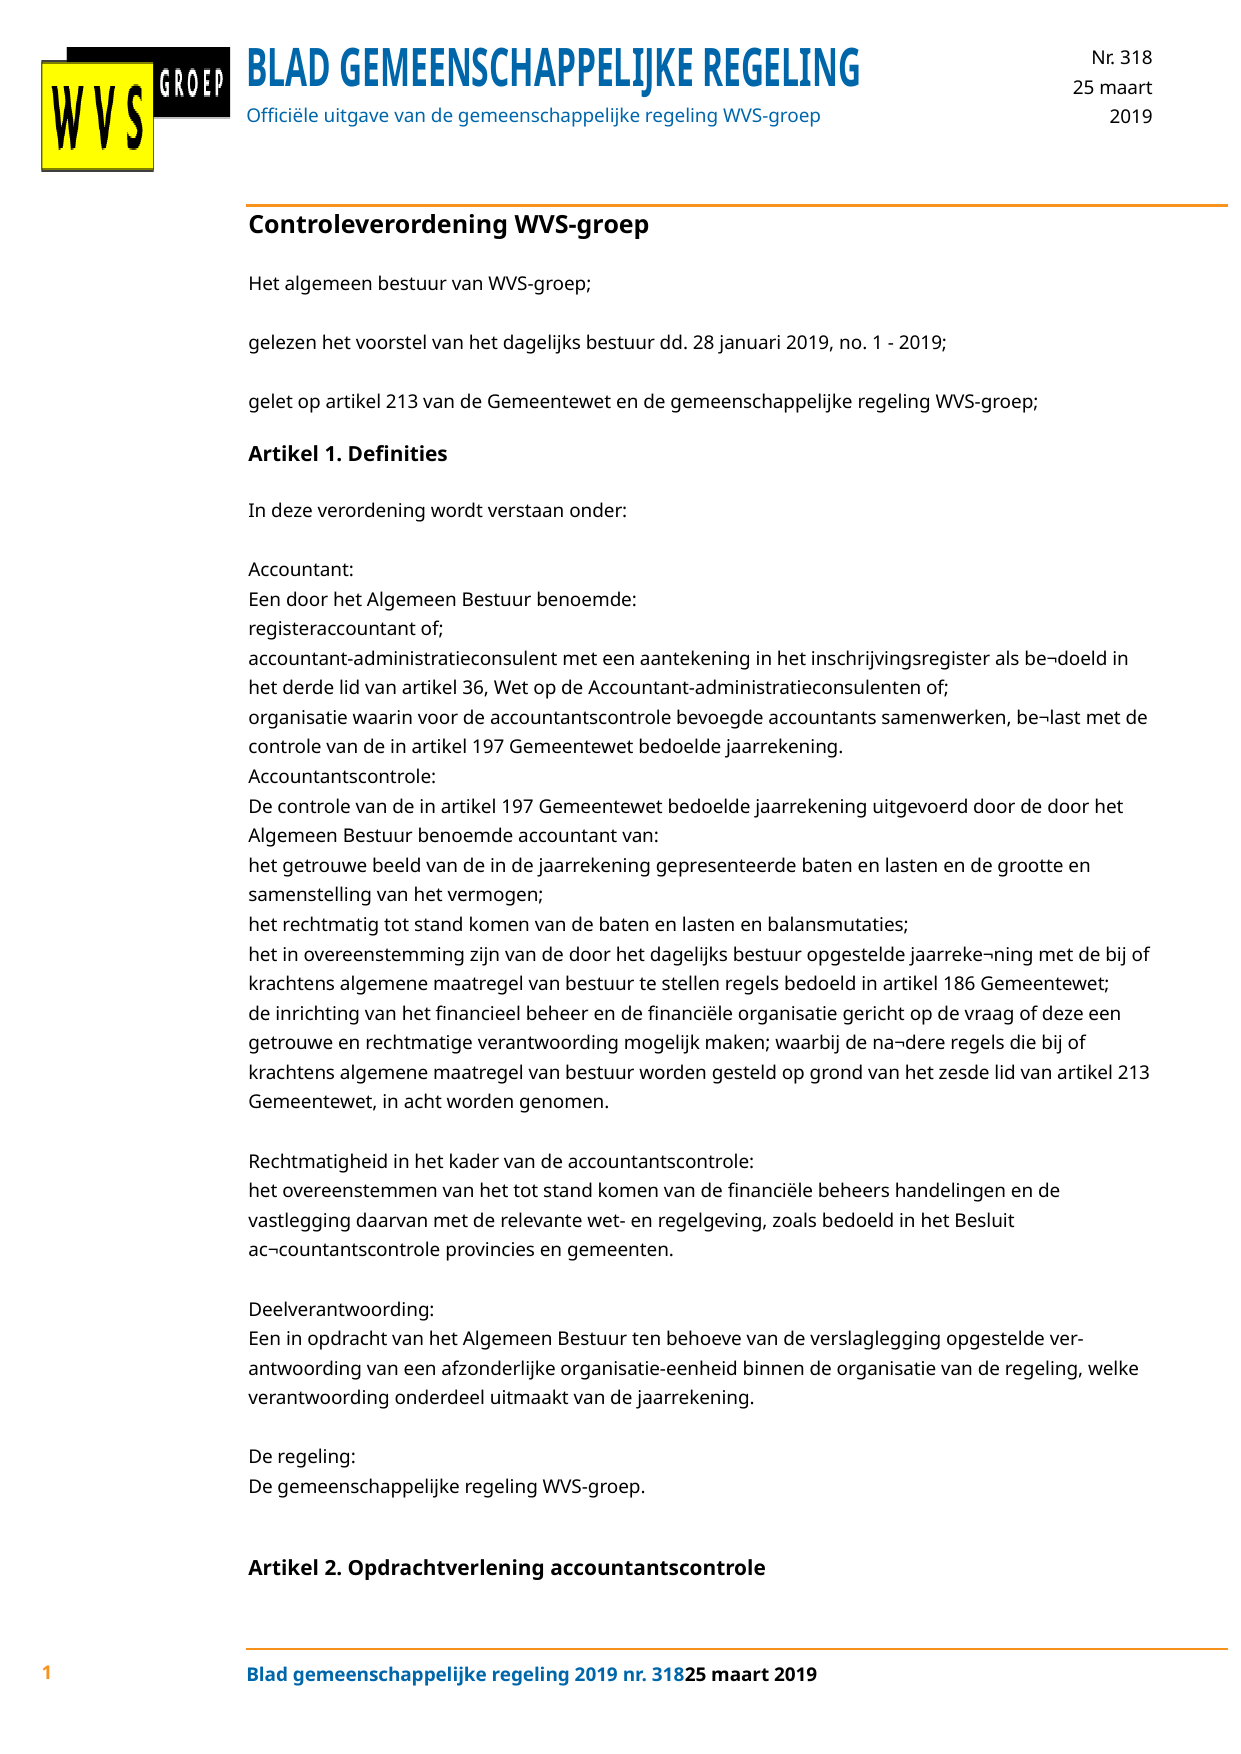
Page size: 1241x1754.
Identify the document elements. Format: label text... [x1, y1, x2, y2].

text Een door het Algemeen Bestuur benoemde: [248, 586, 1152, 612]
text De controle van de in artikel 197 Gemeentewet bedoelde jaarrekening uitgevoerd door de door het Algemeen Bestuur benoemde accountant van: [248, 793, 1152, 848]
text Rechtmatigheid in het kader van de accountantscontrole: [248, 1148, 1152, 1174]
text gelet op artikel 213 van de Gemeentewet en de gemeenschappelijke regeling WVS-groep; [248, 389, 1152, 414]
text organisatie waarin voor de accountantscontrole bevoegde accountants samenwerken, be¬last met de controle van de in artikel 197 Gemeentewet bedoelde jaarrekening. [248, 704, 1152, 759]
text Accountantscontrole: [248, 763, 1152, 789]
text het overeenstemmen van het tot stand komen van de financiële beheers handelingen en de vastlegging daarvan met de relevante wet- en regelgeving, zoals bedoeld in het Besluit ac¬countantscontrole provincies en gemeenten. [248, 1177, 1152, 1262]
picture [41, 47, 231, 172]
text Controleverordening WVS-groep [248, 207, 1152, 241]
text Accountant: [248, 556, 1152, 582]
text accountant-administratieconsulent met een aantekening in het inschrijvingsregister als be¬doeld in het derde lid van artikel 36, Wet op de Accountant-administratieconsulenten of; [248, 645, 1152, 700]
text In deze verordening wordt verstaan onder: [248, 497, 1152, 523]
text Artikel 1. Definities [248, 439, 1152, 467]
text Artikel 2. Opdrachtverlening accountantscontrole [248, 1553, 1152, 1582]
text het in overeenstemming zijn van de door het dagelijks bestuur opgestelde jaarreke¬ning met de bij of krachtens algemene maatregel van bestuur te stellen regels bedoeld in artikel 186 Gemeentewet; [248, 941, 1152, 996]
text De regeling: [248, 1444, 1152, 1469]
text gelezen het voorstel van het dagelijks bestuur dd. 28 januari 2019, no. 1 - 2019; [248, 329, 1152, 355]
text registeraccountant of; [248, 615, 1152, 641]
text het rechtmatig tot stand komen van de baten en lasten en balansmutaties; [248, 911, 1152, 937]
text Het algemeen bestuur van WVS-groep; [248, 270, 1152, 296]
text Deelverantwoording: [248, 1296, 1152, 1322]
text De gemeenschappelijke regeling WVS-groep. [248, 1473, 1152, 1499]
text de inrichting van het financieel beheer en de financiële organisatie gericht op de vraag of deze een getrouwe en rechtmatige verantwoording mogelijk maken; waarbij de na¬dere regels die bij of krachtens algemene maatregel van bestuur worden gesteld op grond van het zesde lid van artikel 213 Gemeentewet, in acht worden genomen. [248, 1000, 1152, 1114]
text het getrouwe beeld van de in de jaarrekening gepresenteerde baten en lasten en de grootte en samenstelling van het vermogen; [248, 852, 1152, 907]
text Een in opdracht van het Algemeen Bestuur ten behoeve van de verslaglegging opgestelde ver-antwoording van een afzonderlijke organisatie-eenheid binnen de organisatie van de regeling, welke verantwoording onderdeel uitmaakt van de jaarrekening. [248, 1325, 1152, 1410]
